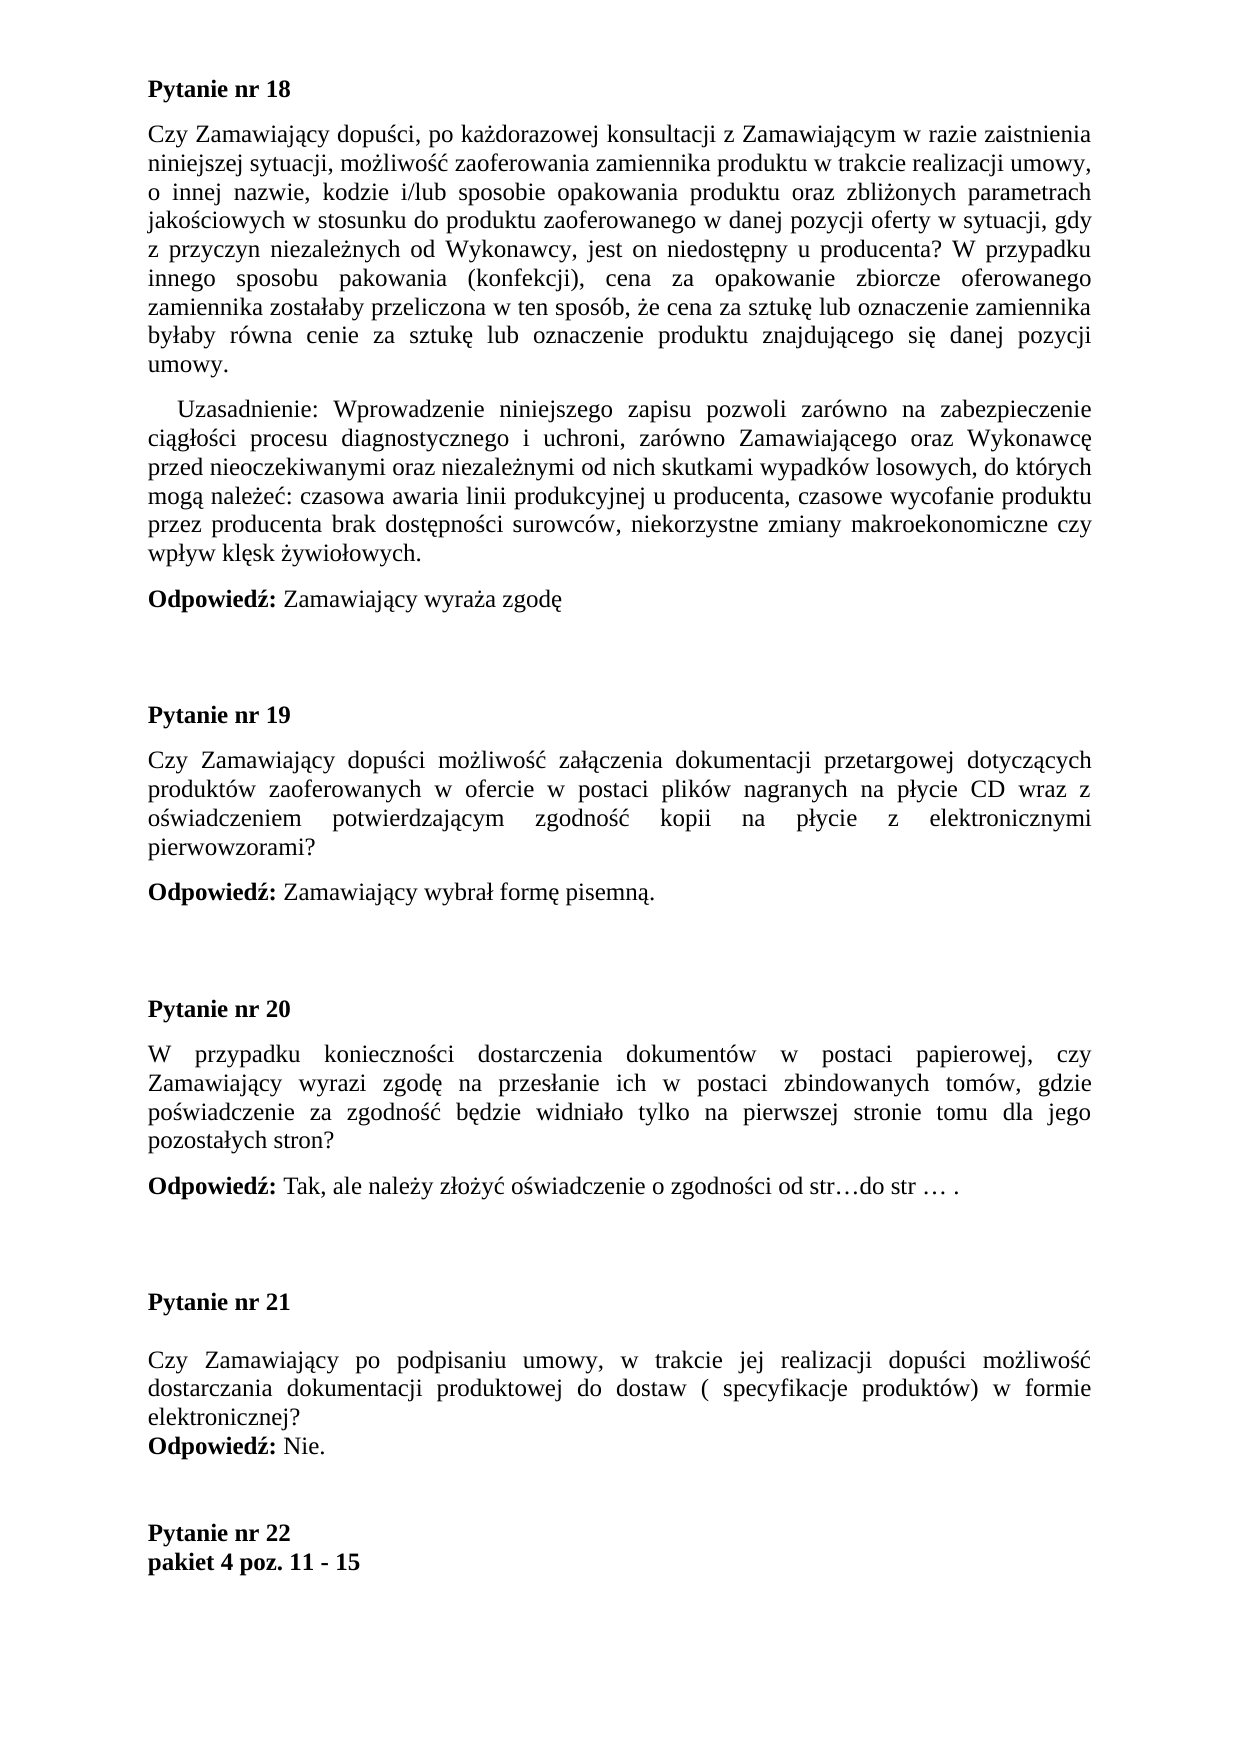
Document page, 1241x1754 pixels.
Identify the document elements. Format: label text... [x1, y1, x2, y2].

text Czy Zamawiający po podpisaniu umowy, w trakcie jej realizacji dopuści możliwość dostarczania dokumentacji produktowej do dostaw ( specyfikacje produktów) w formie elektronicznej? [148, 1345, 1092, 1431]
text Pytanie nr 19 [148, 700, 1092, 729]
text Pytanie nr 18 [148, 74, 1092, 102]
text Pytanie nr 22 [148, 1518, 1092, 1547]
text Czy Zamawiający dopuści możliwość załączenia dokumentacji przetargowej dotyczących produktów zaoferowanych w ofercie w postaci plików nagranych na płycie CD wraz z oświadczeniem potwierdzającym zgodność kopii na płycie z elektronicznymi pierwowzorami? [148, 746, 1092, 861]
text Odpowiedź: Zamawiający wybrał formę pisemną. [148, 877, 1092, 906]
text Uzasadnienie: Wprowadzenie niniejszego zapisu pozwoli zarówno na zabezpieczenie ciągłości procesu diagnostycznego i uchroni, zarówno Zamawiającego oraz Wykonawcę przed nieoczekiwanymi oraz niezależnymi od nich skutkami wypadków losowych, do których mogą należeć: czasowa awaria linii produkcyjnej u producenta, czasowe wycofanie produktu przez producenta brak dostępności surowców, niekorzystne zmiany makroekonomiczne czy wpływ klęsk żywiołowych. [148, 394, 1092, 567]
text W przypadku konieczności dostarczenia dokumentów w postaci papierowej, czy Zamawiający wyrazi zgodę na przesłanie ich w postaci zbindowanych tomów, gdzie poświadczenie za zgodność będzie widniało tylko na pierwszej stronie tomu dla jego pozostałych stron? [148, 1039, 1092, 1154]
text Czy Zamawiający dopuści, po każdorazowej konsultacji z Zamawiającym w razie zaistnienia niniejszej sytuacji, możliwość zaoferowania zamiennika produktu w trakcie realizacji umowy, o innej nazwie, kodzie i/lub sposobie opakowania produktu oraz zbliżonych parametrach jakościowych w stosunku do produktu zaoferowanego w danej pozycji oferty w sytuacji, gdy z przyczyn niezależnych od Wykonawcy, jest on niedostępny u producenta? W przypadku innego sposobu pakowania (konfekcji), cena za opakowanie zbiorcze oferowanego zamiennika zostałaby przeliczona w ten sposób, że cena za sztukę lub oznaczenie zamiennika byłaby równa cenie za sztukę lub oznaczenie produktu znajdującego się danej pozycji umowy. [148, 119, 1092, 378]
text Odpowiedź: Nie. [148, 1431, 1092, 1460]
text Pytanie nr 20 [148, 994, 1092, 1022]
text Pytanie nr 21 [148, 1287, 1092, 1316]
text Odpowiedź: Tak, ale należy złożyć oświadczenie o zgodności od str…do str … . [148, 1171, 1092, 1199]
text pakiet 4 poz. 11 - 15 [148, 1547, 1092, 1576]
text Odpowiedź: Zamawiający wyraża zgodę [148, 584, 1092, 612]
